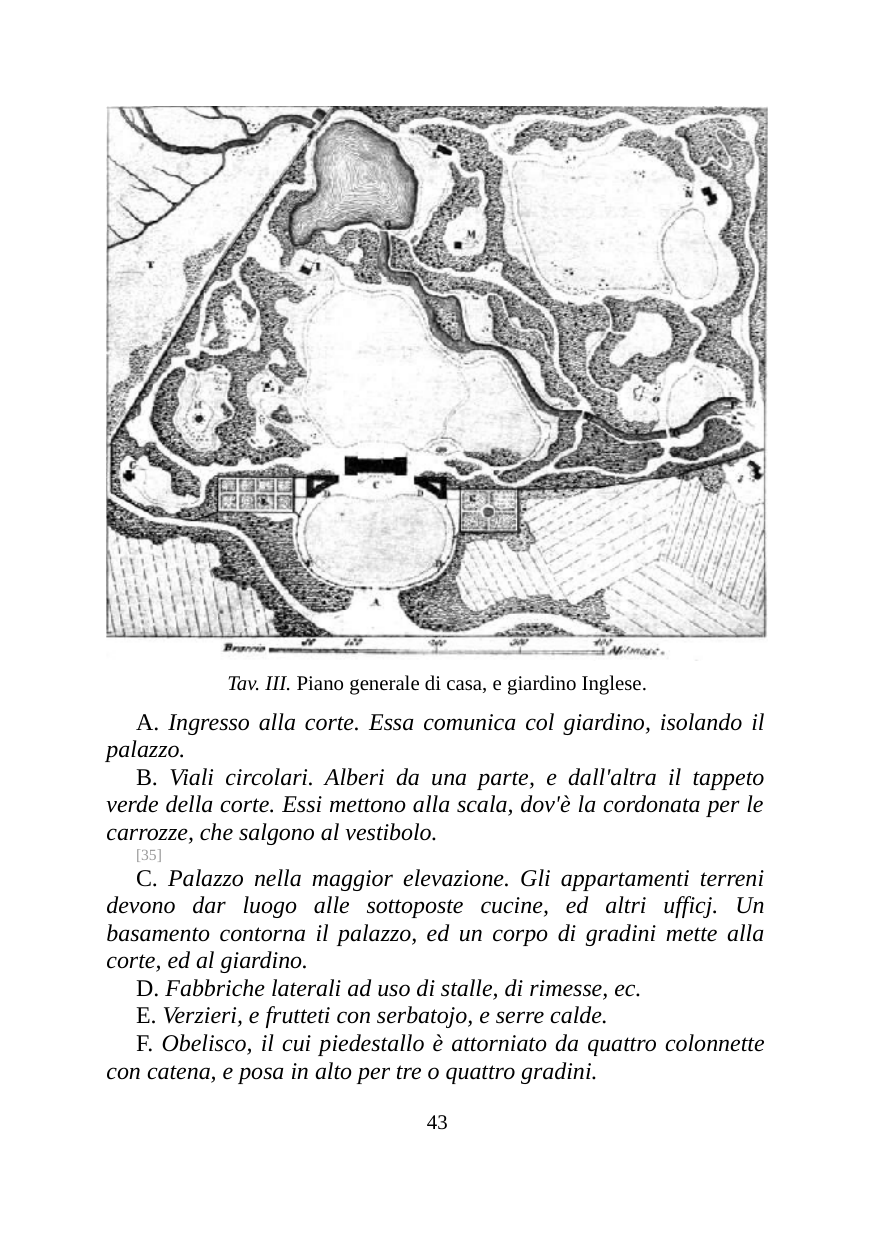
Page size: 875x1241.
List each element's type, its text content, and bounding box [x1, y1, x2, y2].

picture [106, 106, 768, 661]
text D. Fabbriche laterali ad uso di stalle, di rimesse, ec. [106, 974, 768, 1002]
text F. Obelisco, il cui piedestallo è attorniato da quattro colonnette con catena, e posa in alto per tre o quattro gradini. [106, 1029, 768, 1084]
text [35] [106, 846, 136, 863]
text Tav. III. Piano generale di casa, e giardino Inglese. [106, 671, 768, 694]
text [35] [162, 846, 768, 863]
text A. Ingresso alla corte. Essa comunica col giardino, isolando il palazzo. [106, 708, 768, 763]
text E. Verzieri, e frutteti con serbatojo, e serre calde. [106, 1002, 768, 1029]
text C. Palazzo nella maggior elevazione. Gli appartamenti terreni devono dar luogo alle sottoposte cucine, ed altri ufficj. Un basamento contorna il palazzo, ed un corpo di gradini mette alla corte, ed al giardino. [106, 863, 768, 974]
text B. Viali circolari. Alberi da una parte, e dall'altra il tappeto verde della corte. Essi mettono alla scala, dov'è la cordonata per le carrozze, che salgono al vestibolo. [106, 763, 768, 846]
